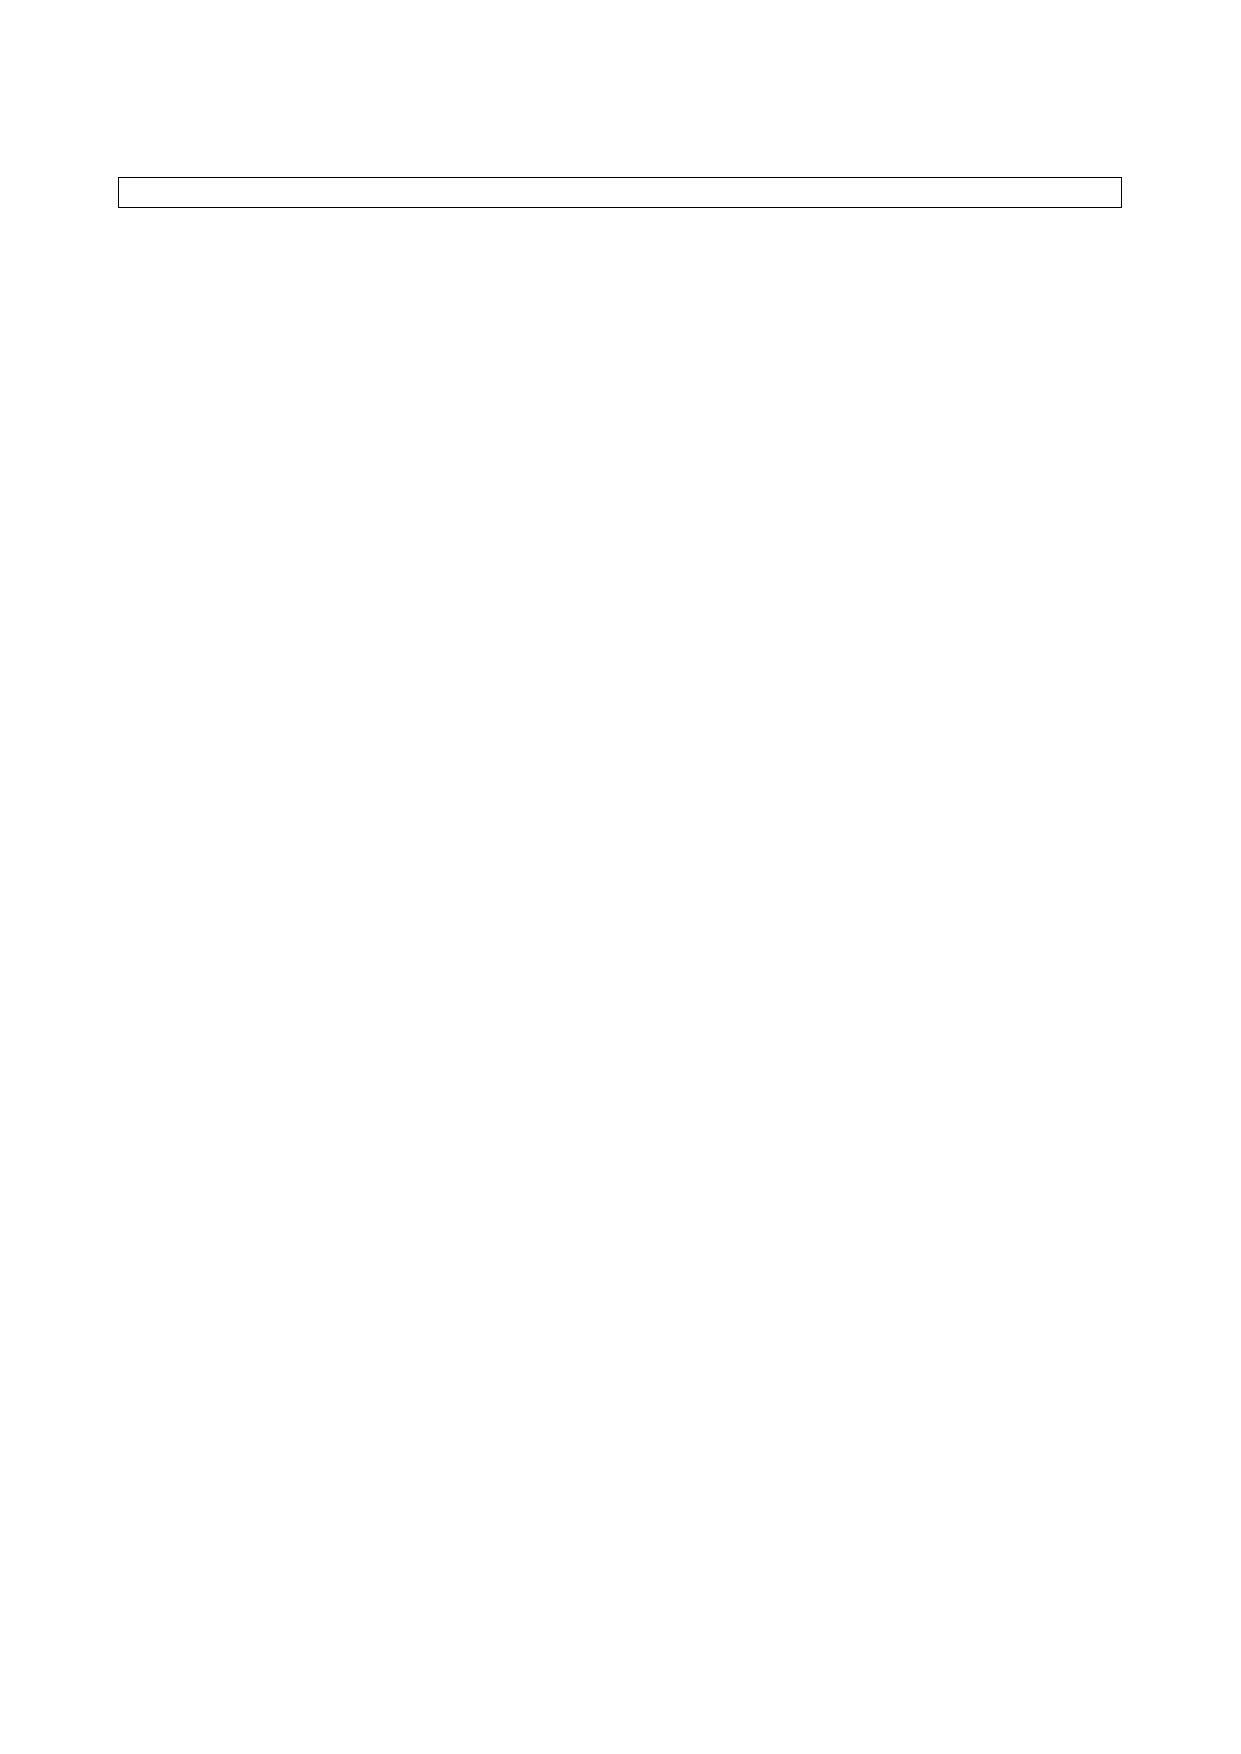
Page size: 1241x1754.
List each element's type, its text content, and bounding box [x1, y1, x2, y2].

table_cell (skriv her) [119, 178, 1121, 207]
